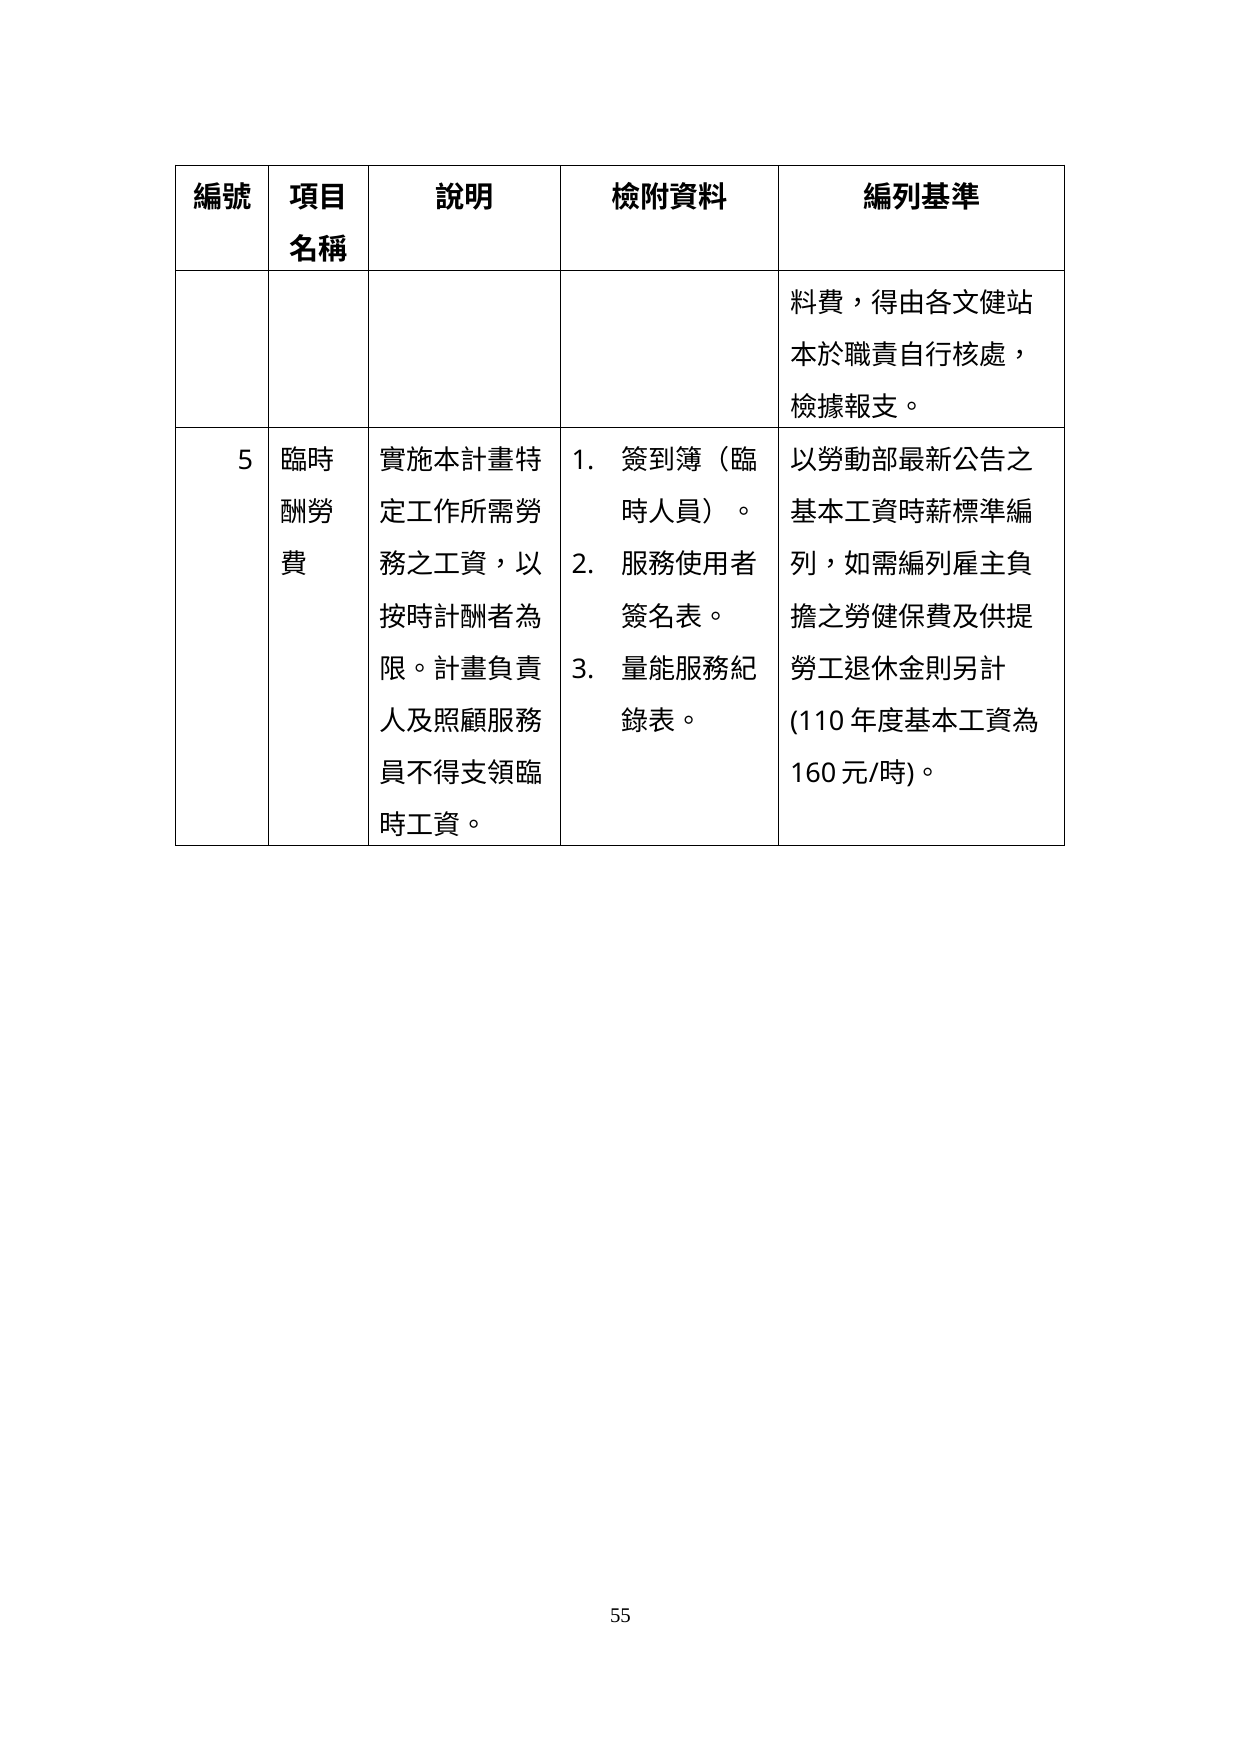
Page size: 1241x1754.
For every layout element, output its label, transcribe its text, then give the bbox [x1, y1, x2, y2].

table_cell 簽到簿（臨時人員）。 服務使用者簽名表。 量能服務紀錄表。 [561, 428, 778, 845]
table_header 檢附資料 [561, 166, 778, 270]
table_header 項目 名稱 [269, 166, 368, 270]
table_cell [176, 271, 268, 427]
table_header 說明 [369, 166, 560, 270]
table_cell 臨時酬勞費 [269, 428, 368, 845]
table_cell [369, 271, 560, 427]
table_cell [561, 271, 778, 427]
table_cell 實施本計畫特定工作所需勞務之工資，以按時計酬者為限。計畫負責人及照顧服務員不得支領臨時工資。 [369, 428, 560, 845]
table_cell [269, 271, 368, 427]
table_cell 料費，得由各文健站本於職責自行核處，檢據報支。 [779, 271, 1064, 427]
table_cell 5 [176, 428, 268, 845]
table_header 編列基準 [779, 166, 1064, 270]
table_header 編號 [176, 166, 268, 270]
table_cell 以勞動部最新公告之基本工資時薪標準編列，如需編列雇主負擔之勞健保費及供提勞工退休金則另計(110年度基本工資為160元/時)。 [779, 428, 1064, 845]
